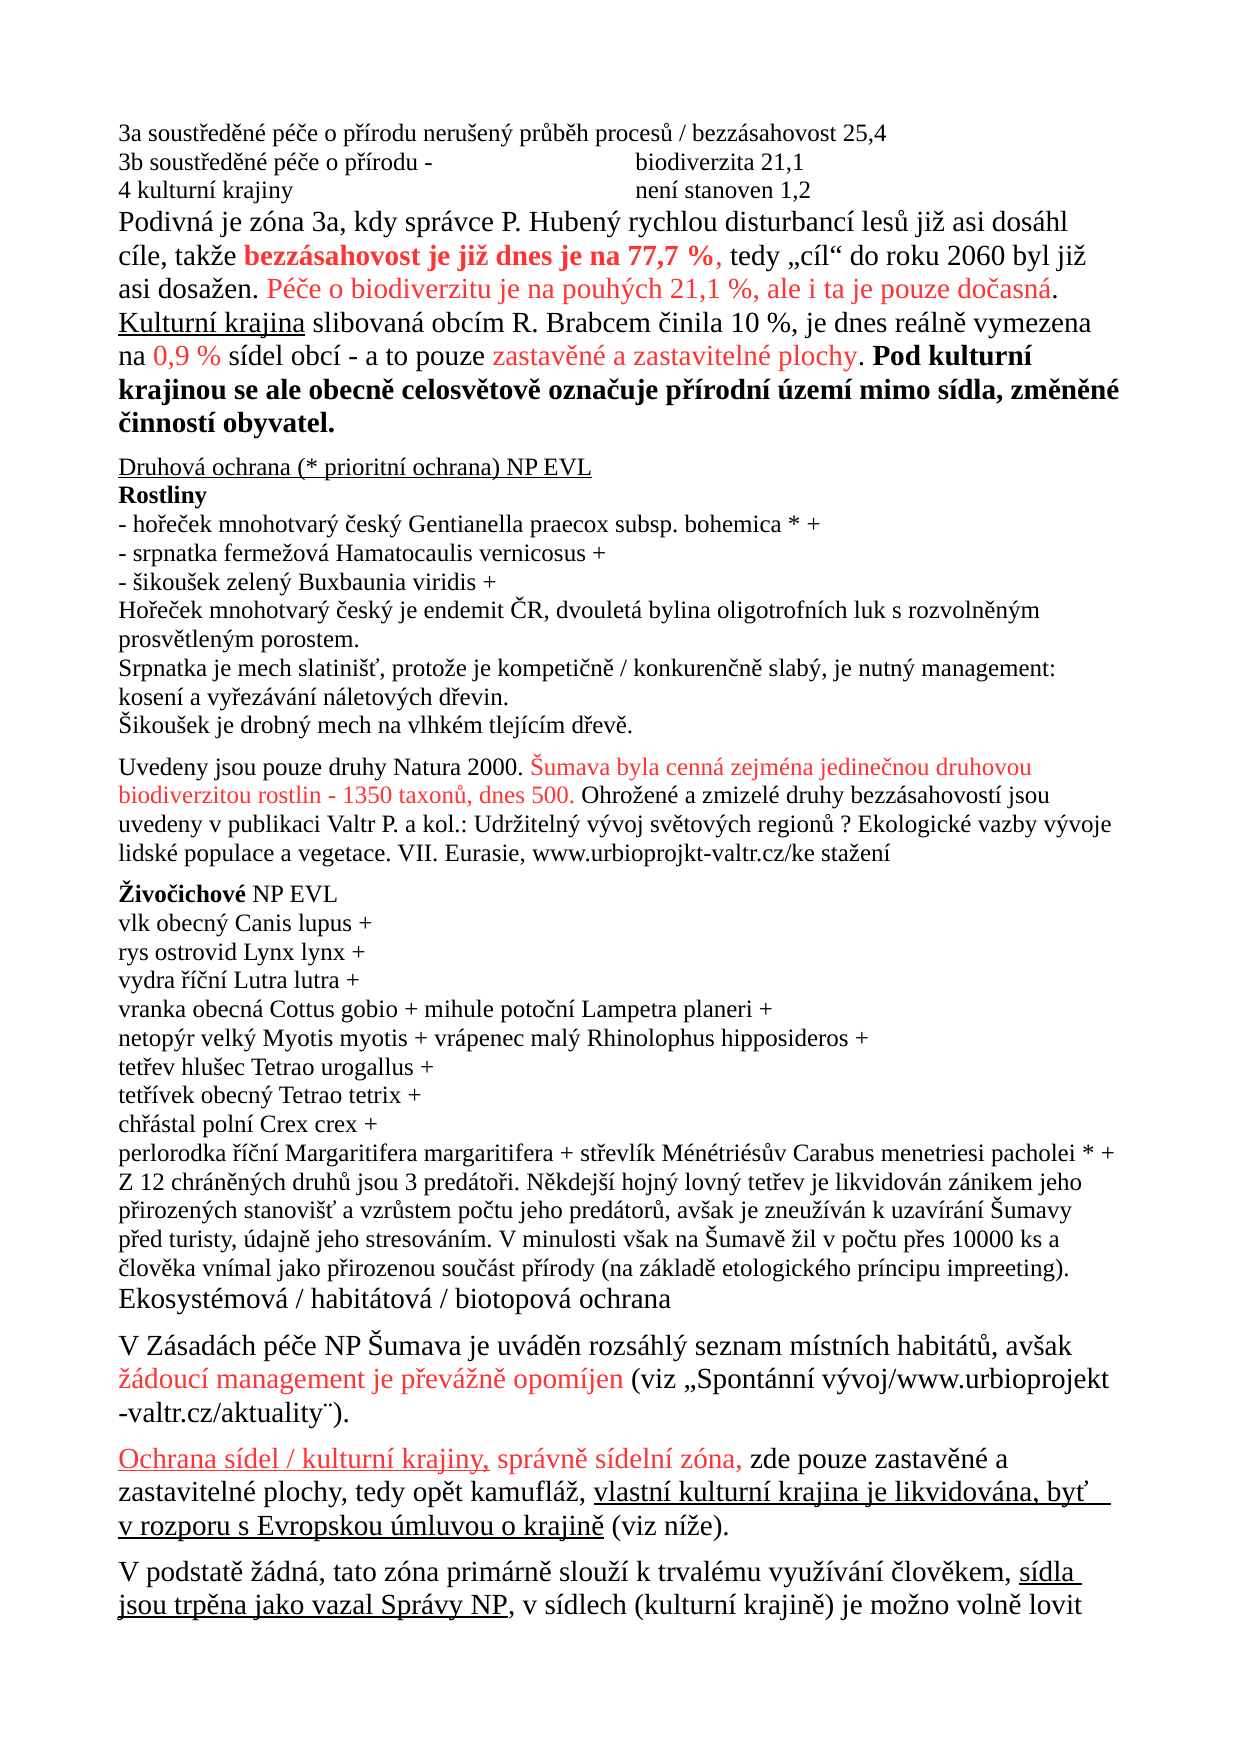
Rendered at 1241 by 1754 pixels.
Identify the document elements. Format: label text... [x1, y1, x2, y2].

text tetřev hlušec Tetrao urogallus + [118, 1052, 1122, 1080]
text chřástal polní Crex crex + [118, 1109, 1122, 1138]
text Druhová ochrana (* prioritní ochrana) NP EVL [118, 452, 1122, 480]
text Z 12 chráněných druhů jsou 3 predátoři. Někdejší hojný lovný tetřev je likvidován zánikem jeho přirozených stanovišť a vzrůstem počtu jeho predátorů, avšak je zneužíván k uzavírání Šumavy před turisty, údajně jeho stresováním. V minulosti však na Šumavě žil v počtu přes 10000 ks a člověka vnímal jako přirozenou součást přírody (na základě etologického príncipu impreeting). [118, 1167, 1122, 1282]
text perlorodka říční Margaritifera margaritifera + střevlík Ménétriésův Carabus menetriesi pacholei * + [118, 1138, 1122, 1167]
text Ochrana sídel / kulturní krajiny, správně sídelní zóna, zde pouze zastavěné a zastavitelné plochy, tedy opět kamufláž, vlastní kulturní krajina je likvidována, byť v rozporu s Evropskou úmluvou o krajině (viz níže). [118, 1441, 1122, 1541]
text vlk obecný Canis lupus + [118, 908, 1122, 937]
text rys ostrovid Lynx lynx + [118, 937, 1122, 965]
text 4 kulturní krajiny není stanoven 1,2 [118, 176, 1122, 204]
text vydra říční Lutra lutra + [118, 965, 1122, 994]
text Hořeček mnohotvarý český je endemit ČR, dvouletá bylina oligotrofních luk s rozvolněným prosvětleným porostem. [118, 595, 1122, 653]
text - srpnatka fermežová Hamatocaulis vernicosus + [118, 538, 1122, 567]
text V podstatě žádná, tato zóna primárně slouží k trvalému využívání člověkem, sídla jsou trpěna jako vazal Správy NP, v sídlech (kulturní krajině) je možno volně lovit [118, 1554, 1122, 1621]
text Podivná je zóna 3a, kdy správce P. Hubený rychlou disturbancí lesů již asi dosáhl cíle, takže bezzásahovost je již dnes je na 77,7 %, tedy „cíl“ do roku 2060 byl již asi dosažen. Péče o biodiverzitu je na pouhých 21,1 %, ale i ta je pouze dočasná. Kulturní krajina slibovaná obcím R. Brabcem činila 10 %, je dnes reálně vymezena na 0,9 % sídel obcí - a to pouze zastavěné a zastavitelné plochy. Pod kulturní krajinou se ale obecně celosvětově označuje přírodní území mimo sídla, změněné činností obyvatel. [118, 204, 1122, 439]
text vranka obecná Cottus gobio + mihule potoční Lampetra planeri + [118, 994, 1122, 1023]
text V Zásadách péče NP Šumava je uváděn rozsáhlý seznam místních habitátů, avšak žádoucí management je převážně opomíjen (viz „Spontánní vývoj/www.urbioprojekt -valtr.cz/aktuality¨). [118, 1328, 1122, 1428]
text Srpnatka je mech slatinišť, protože je kompetičně / konkurenčně slabý, je nutný management: kosení a vyřezávání náletových dřevin. [118, 653, 1122, 710]
text Šikoušek je drobný mech na vlhkém tlejícím dřevě. [118, 710, 1122, 739]
text tetřívek obecný Tetrao tetrix + [118, 1080, 1122, 1109]
text Živočichové NP EVL [118, 879, 1122, 908]
text 3b soustředěné péče o přírodu - biodiverzita 21,1 [118, 147, 1122, 176]
text netopýr velký Myotis myotis + vrápenec malý Rhinolophus hipposideros + [118, 1023, 1122, 1052]
text 3a soustředěné péče o přírodu nerušený průběh procesů / bezzásahovost 25,4 [118, 118, 1122, 147]
text Ekosystémová / habitátová / biotopová ochrana [118, 1282, 1122, 1315]
text - hořeček mnohotvarý český Gentianella praecox subsp. bohemica * + [118, 509, 1122, 538]
text Uvedeny jsou pouze druhy Natura 2000. Šumava byla cenná zejména jedinečnou druhovou biodiverzitou rostlin - 1350 taxonů, dnes 500. Ohrožené a zmizelé druhy bezzásahovostí jsou uvedeny v publikaci Valtr P. a kol.: Udržitelný vývoj světových regionů ? Ekologické vazby vývoje lidské populace a vegetace. VII. Eurasie, www.urbioprojkt-valtr.cz/ke stažení [118, 752, 1122, 867]
text - šikoušek zelený Buxbaunia viridis + [118, 567, 1122, 595]
text Rostliny [118, 480, 1122, 509]
